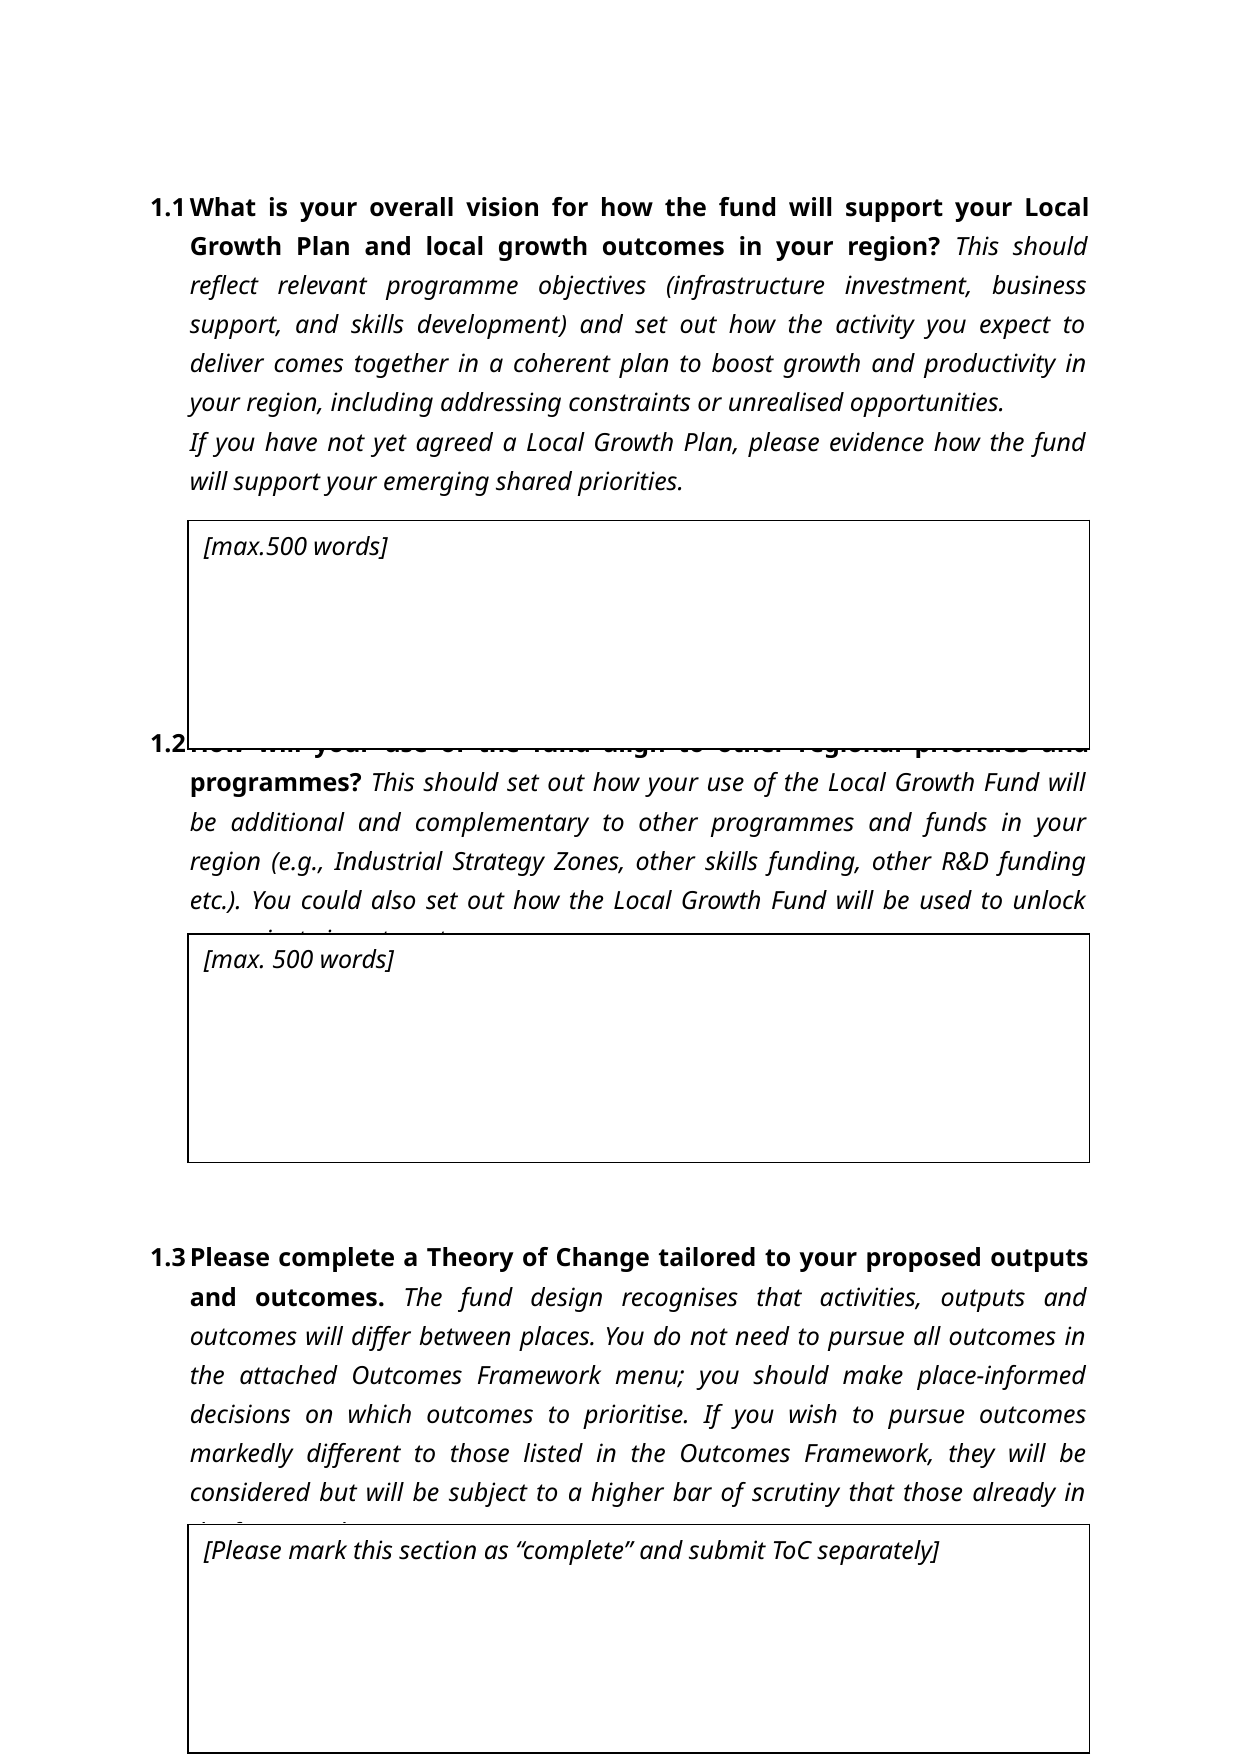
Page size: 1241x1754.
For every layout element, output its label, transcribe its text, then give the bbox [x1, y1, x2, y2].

list How will your use of the fund align to other regional priorities and programmes? This should set out how your use of the Local Growth Fund will be additional and complementary to other programmes and funds in your region (e.g., Industrial Strategy Zones, other skills funding, other R&D funding etc.). You could also set out how the Local Growth Fund will be used to unlock new private investment. [189, 935, 1089, 1162]
list How will your use of the fund align to other regional priorities and programmes? This should set out how your use of the Local Growth Fund will be additional and complementary to other programmes and funds in your region (e.g., Industrial Strategy Zones, other skills funding, other R&D funding etc.). You could also set out how the Local Growth Fund will be used to unlock new private investment. [150, 726, 1090, 956]
text [Please mark this section as “complete” and submit ToC separately] [204, 1533, 1074, 1567]
list Please complete a Theory of Change tailored to your proposed outputs and outcomes. The fund design recognises that activities, outputs and outcomes will differ between places. You do not need to pursue all outcomes in the attached Outcomes Framework menu; you should make place-informed decisions on which outcomes to prioritise. If you wish to pursue outcomes markedly different to those listed in the Outcomes Framework, they will be considered but will be subject to a higher bar of scrutiny that those already in the framework. [150, 1240, 1090, 1548]
list If you have not yet agreed a Local Growth Plan, please evidence how the fund will support your emerging shared priorities. [189, 424, 1090, 497]
text [max.500 words] [204, 529, 1074, 563]
list What is your overall vision for how the fund will support your Local Growth Plan and local growth outcomes in your region? This should reflect relevant programme objectives (infrastructure investment, business support, and skills development) and set out how the activity you expect to deliver comes together in a coherent plan to boost growth and productivity in your region, including addressing constraints or unrealised opportunities. [150, 189, 1090, 419]
list [max. 500 words] [204, 942, 1074, 976]
